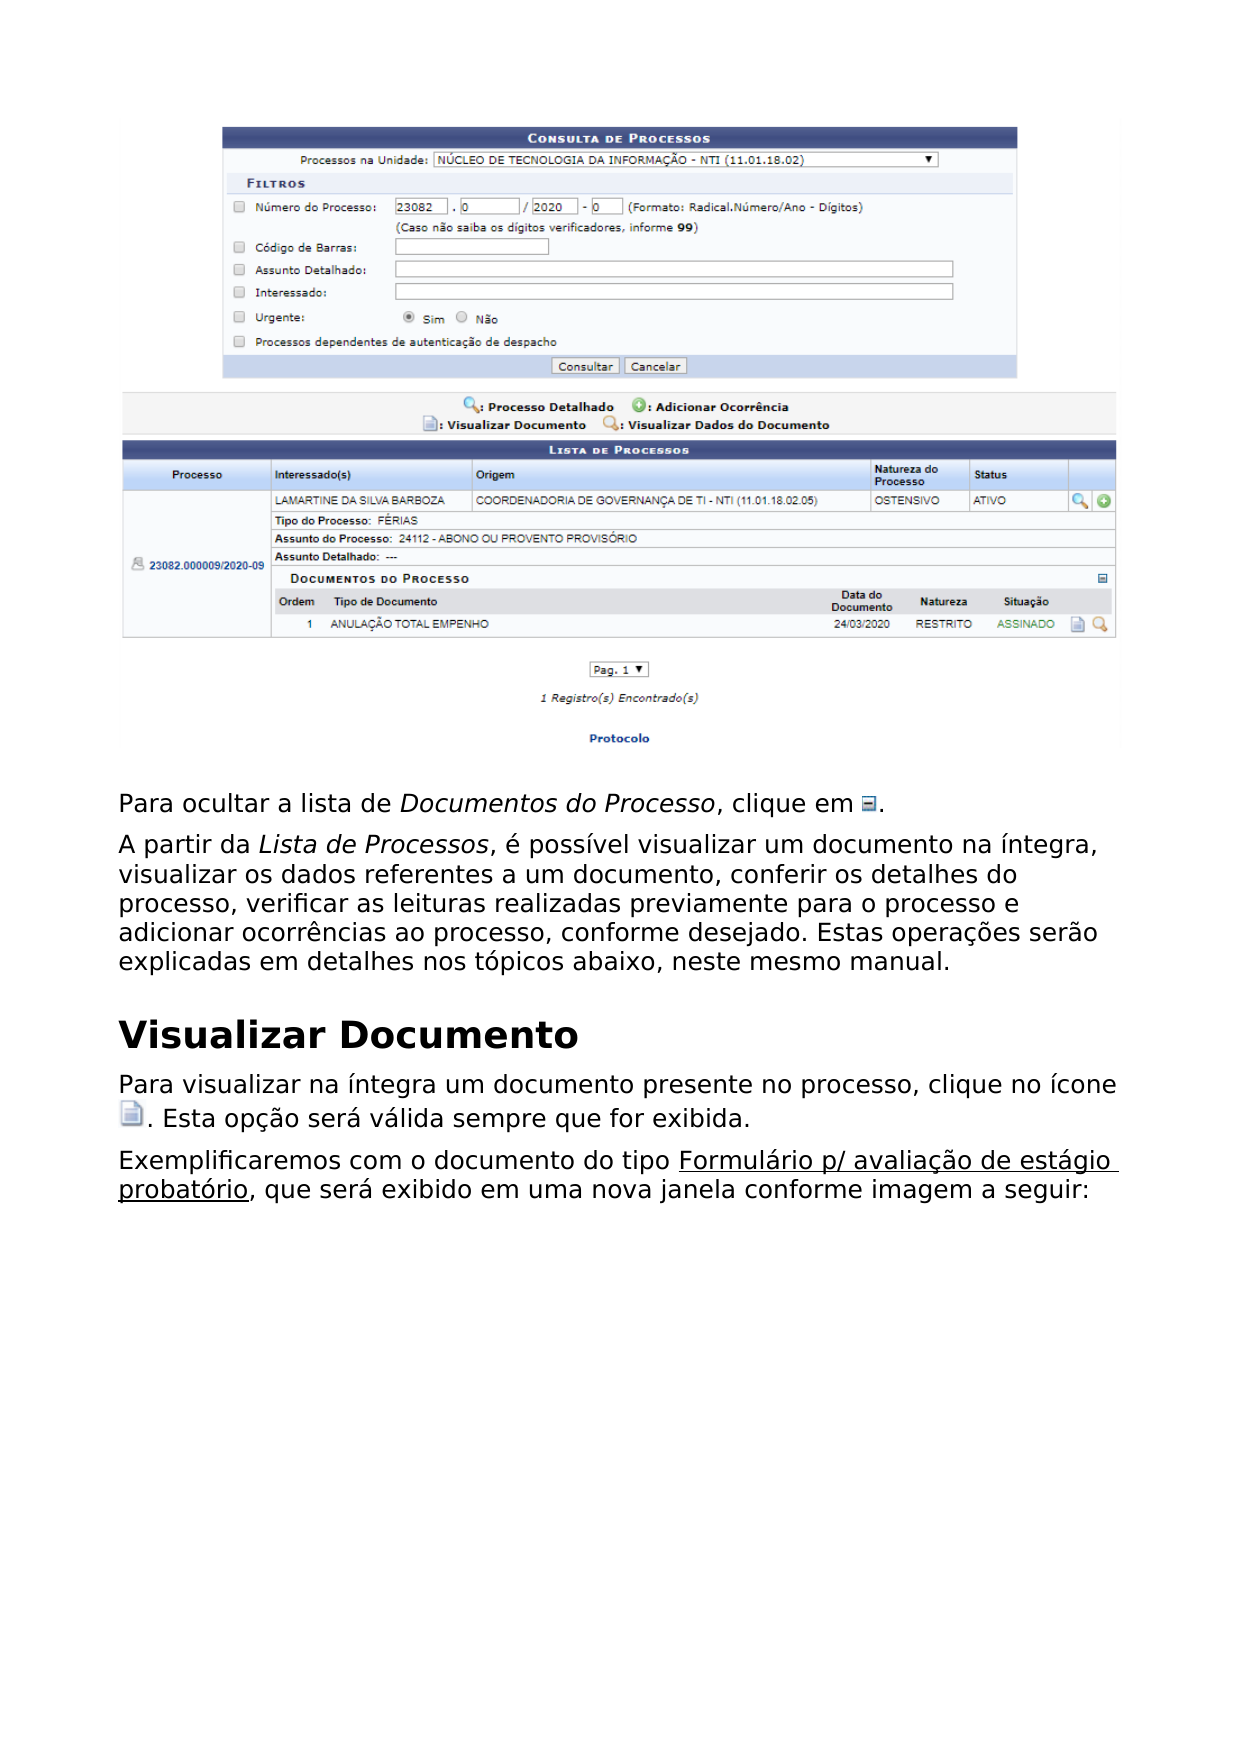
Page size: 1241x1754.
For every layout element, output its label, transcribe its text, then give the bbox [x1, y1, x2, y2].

subtitle Visualizar Documento [118, 1014, 1122, 1058]
text Exemplificaremos com o documento do tipo Formulário p/ avaliação de estágio probatório, que será exibido em uma nova janela conforme imagem a seguir: [118, 1146, 1122, 1204]
picture [118, 118, 1123, 748]
picture [118, 1099, 147, 1128]
text Para visualizar na íntegra um documento presente no processo, clique no ícone . Esta opção será válida sempre que for exibida. [118, 1070, 1122, 1133]
text A partir da Lista de Processos, é possível visualizar um documento na íntegra, visualizar os dados referentes a um documento, conferir os detalhes do processo, verificar as leituras realizadas previamente para o processo e adicionar ocorrências ao processo, conforme desejado. Estas operações serão explicadas em detalhes nos tópicos abaixo, neste mesmo manual. [118, 831, 1122, 977]
picture [862, 796, 878, 813]
text Para ocultar a lista de Documentos do Processo, clique em . [118, 789, 1122, 818]
